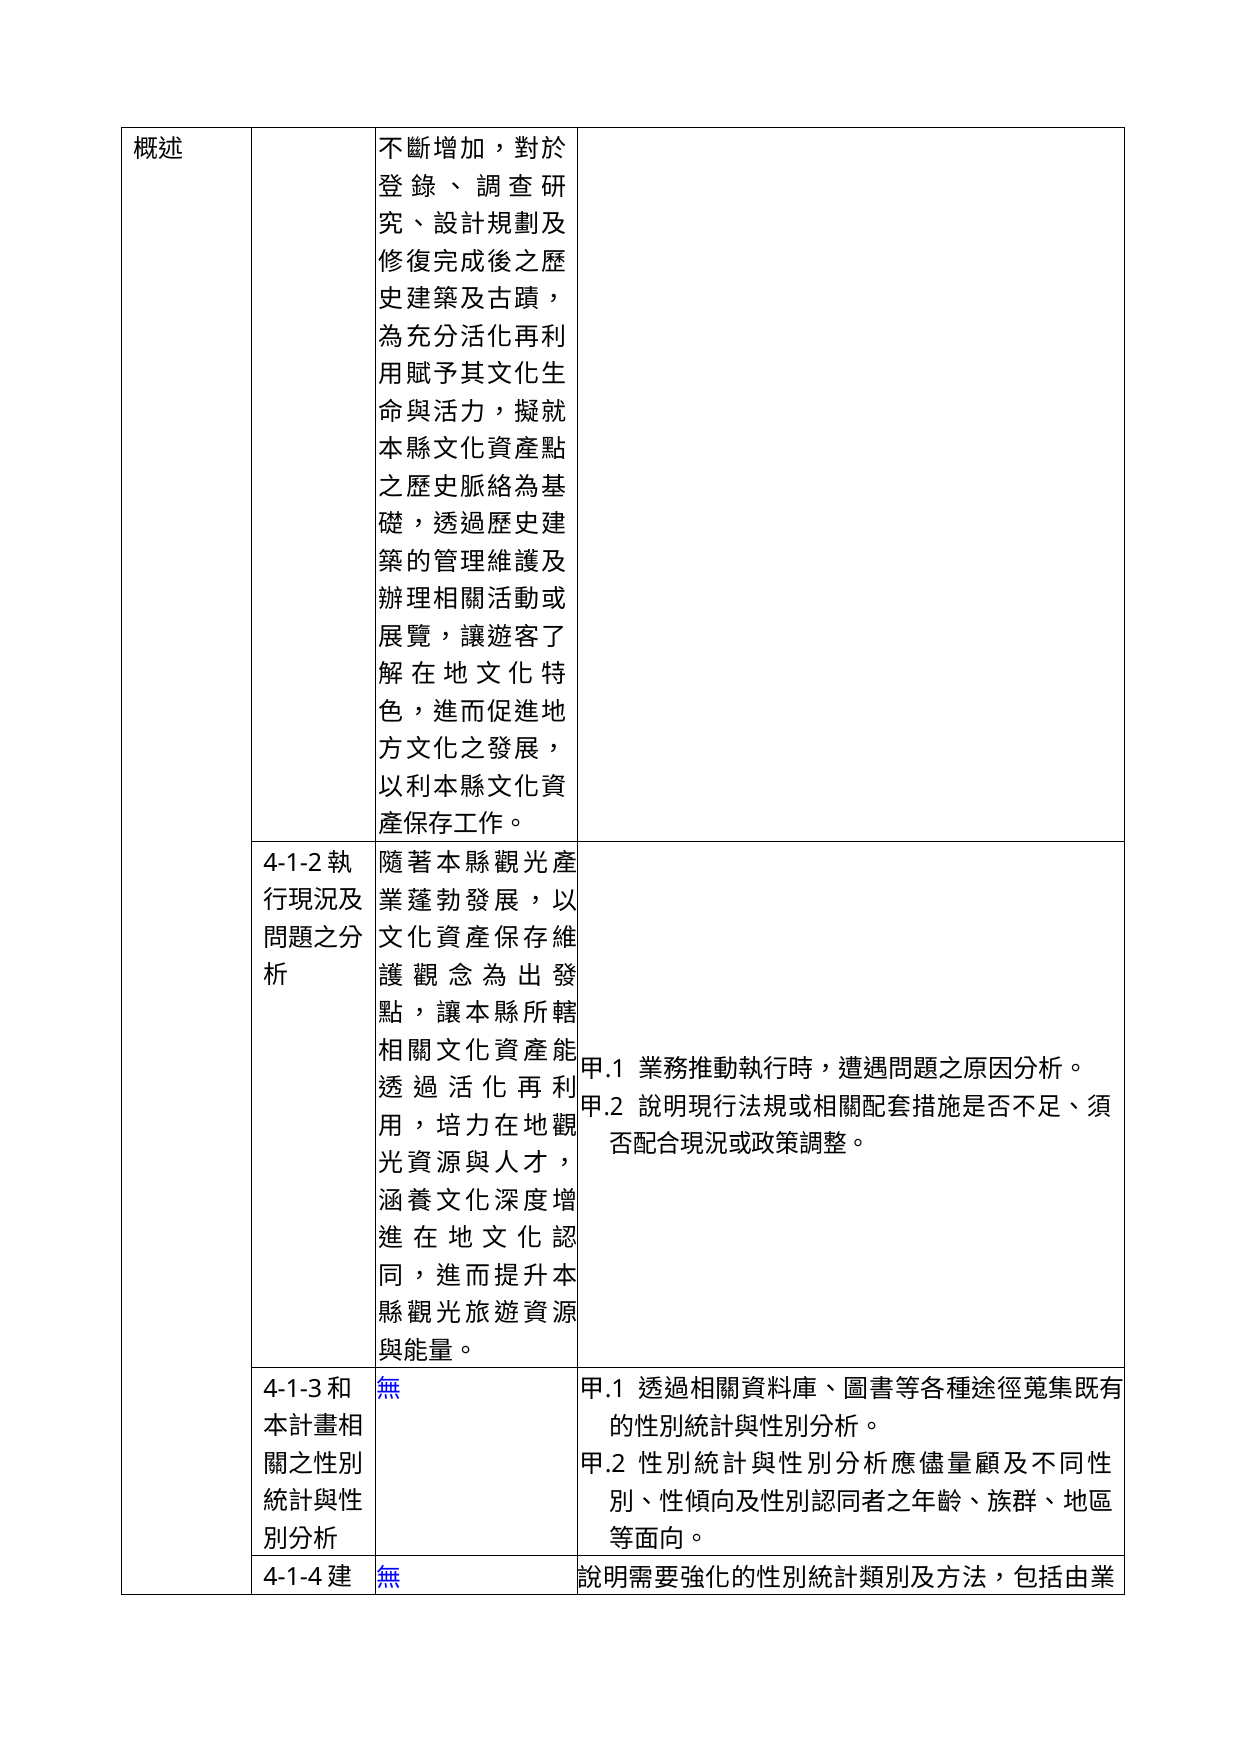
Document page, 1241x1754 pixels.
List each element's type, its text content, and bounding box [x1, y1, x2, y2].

table_cell 概述 [122, 128, 251, 1594]
table_cell [252, 128, 375, 841]
table_cell 無 [376, 1368, 577, 1555]
table_cell 不斷增加，對於登錄、調查研究、設計規劃及修復完成後之歷史建築及古蹟，為充分活化再利用賦予其文化生命與活力，擬就本縣文化資產點之歷史脈絡為基礎，透過歷史建築的管理維護及辦理相關活動或展覽，讓遊客了解在地文化特色，進而促進地方文化之發展，以利本縣文化資產保存工作。 [376, 128, 577, 841]
table_cell [578, 128, 1124, 841]
table_cell 說明需要強化的性別統計類別及方法，包括由業 [578, 1556, 1124, 1594]
table_cell 無 [376, 1556, 577, 1594]
table_cell 隨著本縣觀光產業蓬勃發展，以文化資產保存維護觀念為出發點，讓本縣所轄相關文化資產能透過活化再利用，培力在地觀光資源與人才，涵養文化深度增進在地文化認同，進而提升本縣觀光旅遊資源與能量。 [376, 842, 577, 1367]
table_cell 4-1-3和本計畫相關之性別統計與性別分析 [252, 1368, 375, 1555]
table_cell 透過相關資料庫、圖書等各種途徑蒐集既有的性別統計與性別分析。 性別統計與性別分析應儘量顧及不同性別、性傾向及性別認同者之年齡、族群、地區等面向。 [578, 1368, 1124, 1555]
table_cell 4-1-2執行現況及問題之分析 [252, 842, 375, 1367]
table_cell 業務推動執行時，遭遇問題之原因分析。 說明現行法規或相關配套措施是否不足、須否配合現況或政策調整。 [578, 842, 1124, 1367]
table_cell 4-1-4建 [252, 1556, 375, 1594]
